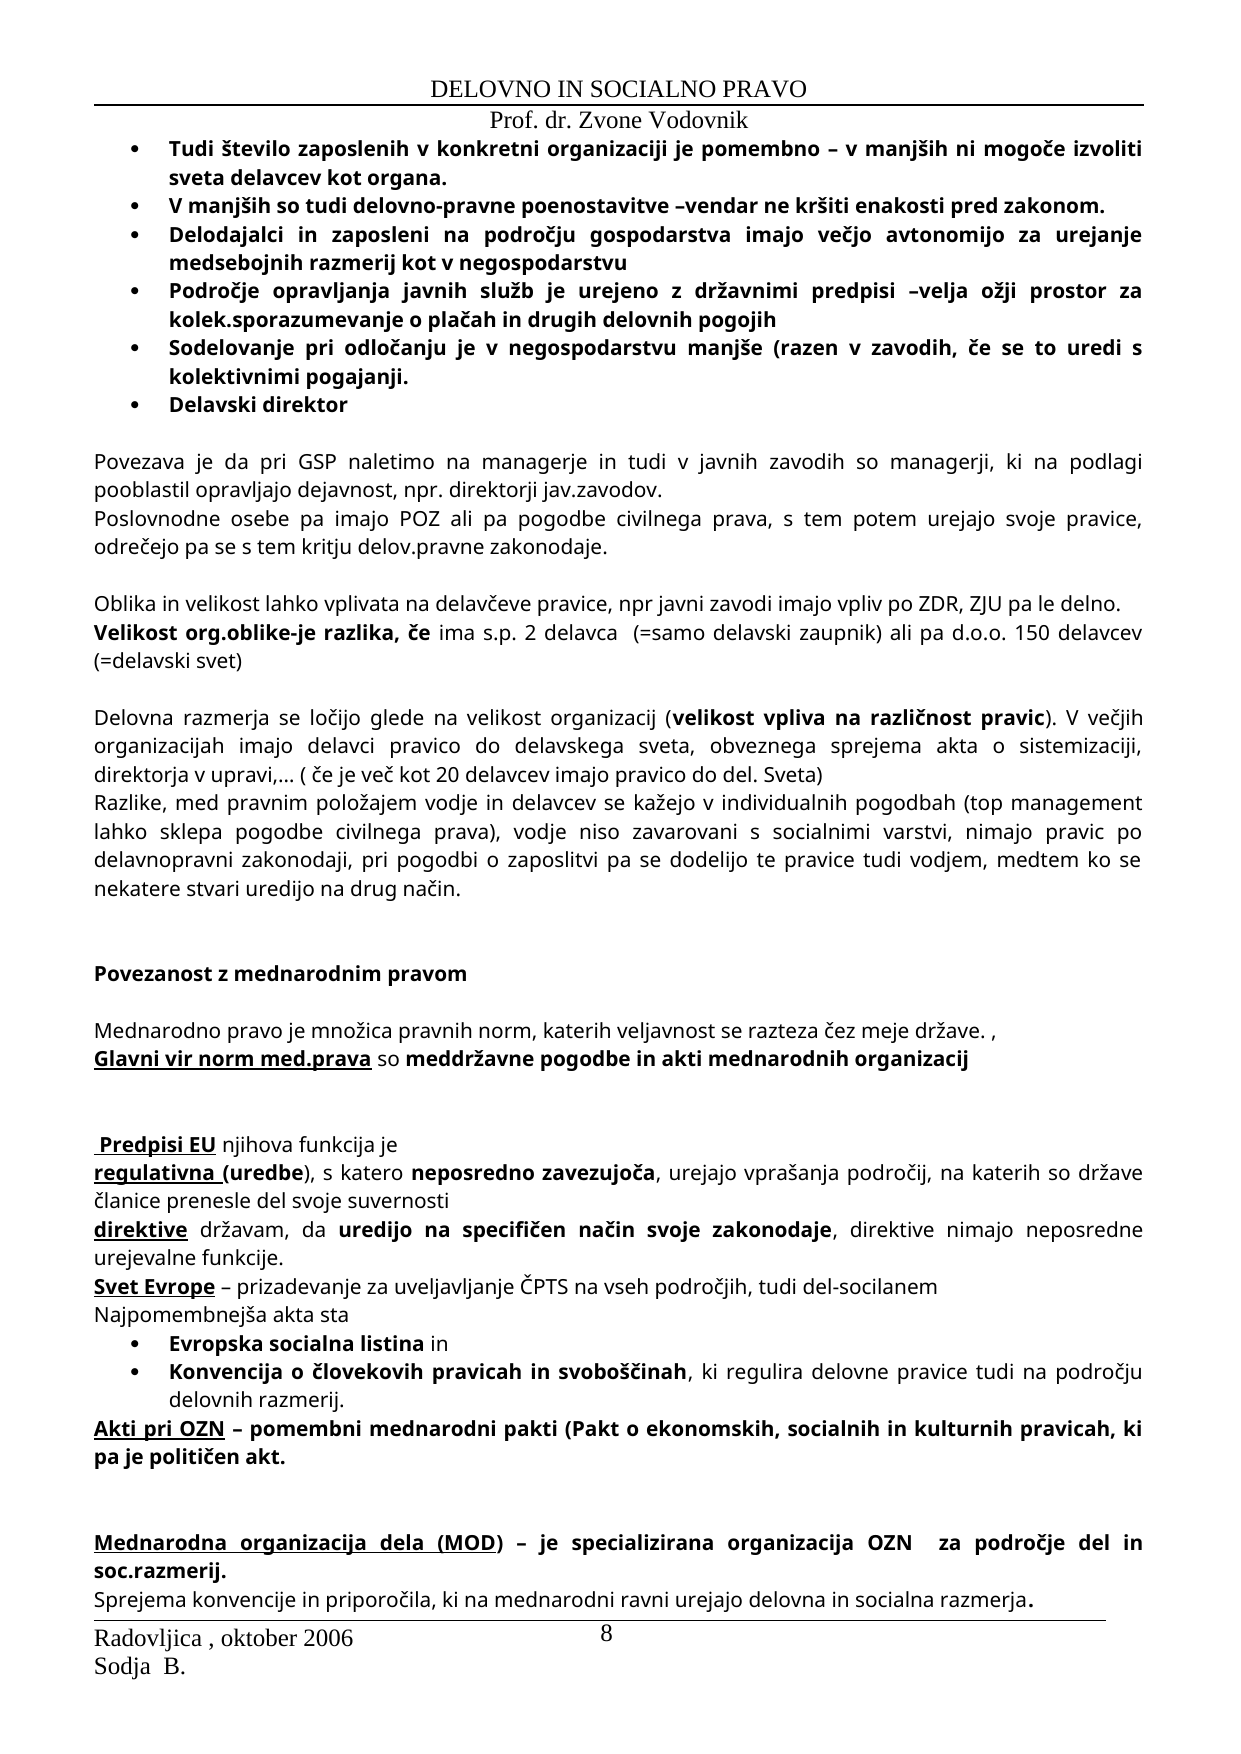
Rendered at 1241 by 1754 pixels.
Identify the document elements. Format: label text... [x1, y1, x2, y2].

text Mednarodna organizacija dela (MOD) – je specializirana organizacija OZN za področje del in soc.razmerij. [94, 1528, 1144, 1585]
text Akti pri OZN – pomembni mednarodni pakti (Pakt o ekonomskih, socialnih in kulturnih pravicah, ki pa je političen akt. [94, 1414, 1144, 1471]
text Oblika in velikost lahko vplivata na delavčeve pravice, npr javni zavodi imajo vpliv po ZDR, ZJU pa le delno. [94, 589, 1144, 618]
list Sodelovanje pri odločanju je v negospodarstvu manjše (razen v zavodih, če se to uredi s kolektivnimi pogajanji. [131, 333, 1144, 390]
text Povezava je da pri GSP naletimo na managerje in tudi v javnih zavodih so managerji, ki na podlagi pooblastil opravljajo dejavnost, npr. direktorji jav.zavodov. [94, 447, 1144, 504]
text Mednarodno pravo je množica pravnih norm, katerih veljavnost se razteza čez meje države. , [94, 1016, 1144, 1044]
list Področje opravljanja javnih služb je urejeno z državnimi predpisi –velja ožji prostor za kolek.sporazumevanje o plačah in drugih delovnih pogojih [131, 277, 1144, 333]
text Svet Evrope – prizadevanje za uveljavljanje ČPTS na vseh področjih, tudi del-socilanem [94, 1272, 1144, 1300]
list V manjših so tudi delovno-pravne poenostavitve –vendar ne kršiti enakosti pred zakonom. [131, 191, 1144, 220]
list Delodajalci in zaposleni na področju gospodarstva imajo večjo avtonomijo za urejanje medsebojnih razmerij kot v negospodarstvu [131, 220, 1144, 277]
list Evropska socialna listina in [131, 1329, 1144, 1357]
text direktive državam, da uredijo na specifičen način svoje zakonodaje, direktive nimajo neposredne urejevalne funkcije. [94, 1215, 1144, 1272]
text Razlike, med pravnim položajem vodje in delavcev se kažejo v individualnih pogodbah (top management lahko sklepa pogodbe civilnega prava), vodje niso zavarovani s socialnimi varstvi, nimajo pravic po delavnopravni zakonodaji, pri pogodbi o zaposlitvi pa se dodelijo te pravice tudi vodjem, medtem ko se nekatere stvari uredijo na drug način. [94, 788, 1144, 902]
text Predpisi EU njihova funkcija je [94, 1130, 1144, 1158]
text Poslovnodne osebe pa imajo POZ ali pa pogodbe civilnega prava, s tem potem urejajo svoje pravice, odrečejo pa se s tem kritju delov.pravne zakonodaje. [94, 504, 1144, 561]
list Tudi število zaposlenih v konkretni organizaciji je pomembno – v manjših ni mogoče izvoliti sveta delavcev kot organa. [131, 134, 1144, 191]
text Najpomembnejša akta sta [94, 1300, 1144, 1329]
list Konvencija o človekovih pravicah in svoboščinah, ki regulira delovne pravice tudi na področju delovnih razmerij. [131, 1357, 1144, 1414]
text Delovna razmerja se ločijo glede na velikost organizacij (velikost vpliva na različnost pravic). V večjih organizacijah imajo delavci pravico do delavskega sveta, obveznega sprejema akta o sistemizaciji, direktorja v upravi,… ( če je več kot 20 delavcev imajo pravico do del. Sveta) [94, 703, 1144, 788]
text Sprejema konvencije in priporočila, ki na mednarodni ravni urejajo delovna in socialna razmerja. [94, 1585, 1144, 1613]
text Velikost org.oblike-je razlika, če ima s.p. 2 delavca (=samo delavski zaupnik) ali pa d.o.o. 150 delavcev (=delavski svet) [94, 618, 1144, 675]
text regulativna (uredbe), s katero neposredno zavezujoča, urejajo vprašanja področij, na katerih so države članice prenesle del svoje suvernosti [94, 1158, 1144, 1215]
text Povezanost z mednarodnim pravom [94, 959, 1144, 987]
text Glavni vir norm med.prava so meddržavne pogodbe in akti mednarodnih organizacij [94, 1044, 1144, 1073]
list Delavski direktor [131, 390, 1144, 419]
